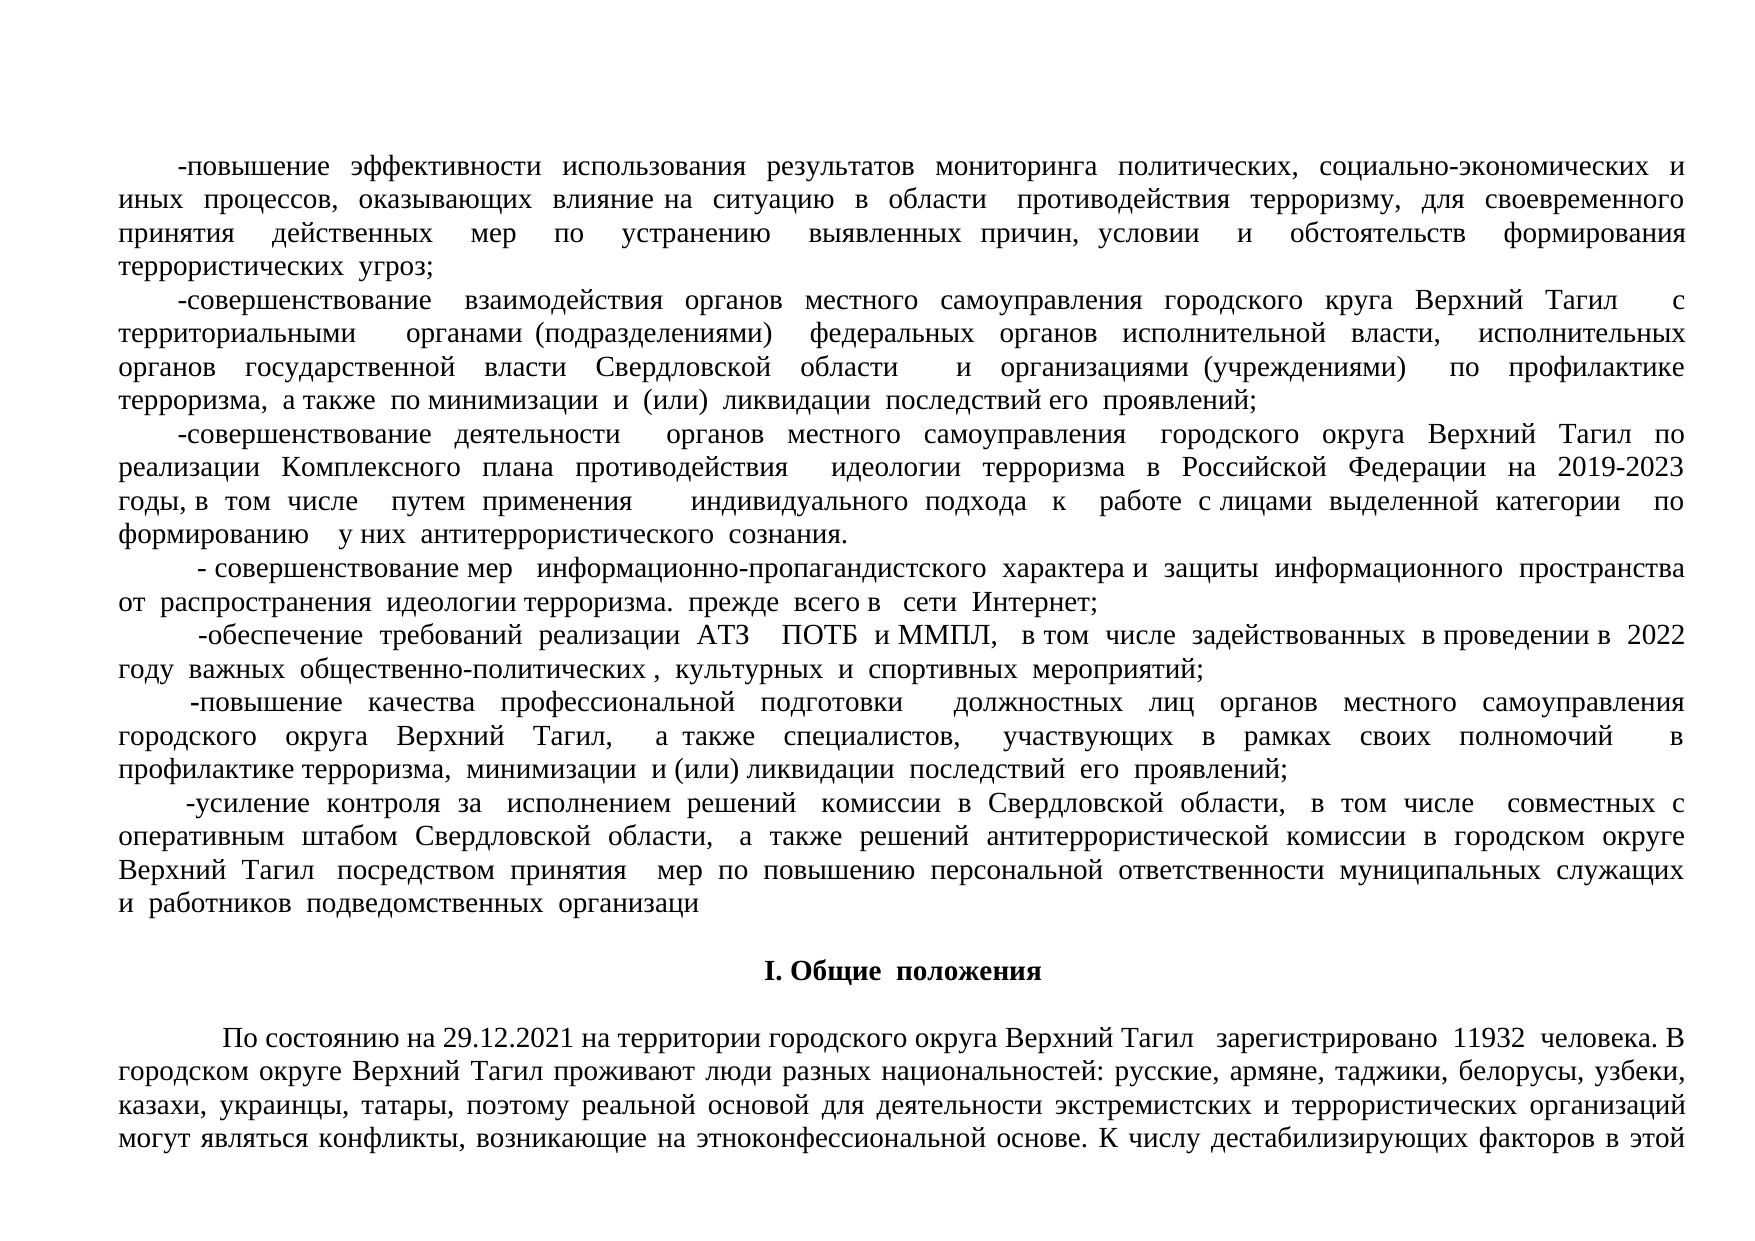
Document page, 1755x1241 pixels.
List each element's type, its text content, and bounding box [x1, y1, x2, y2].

text -обеспечение требований реализации АТЗ ПОТБ и ММПЛ, в том числе задействованных в проведении в 2022 году важных общественно-политических , культурных и спортивных мероприятий; [118, 617, 1687, 684]
text -совершенствование деятельности органов местного самоуправления городского округа Верхний Тагил по реализации Комплексного плана противодействия идеологии терроризма в Российской Федерации на 2019-2023 годы, в том числе путем применения индивидуального подхода к работе с лицами выделенной категории по формированию у них антитеррористического сознания. [118, 416, 1687, 550]
text По состоянию на 29.12.2021 на территории городского округа Верхний Тагил зарегистрировано 11932 человека. В городском округе Верхний Тагил проживают люди разных национальностей: русские, армяне, таджики, белорусы, узбеки, казахи, украинцы, татары, поэтому реальной основой для деятельности экстремистских и террористических организаций могут являться конфликты, возникающие на этноконфессиональной основе. К числу дестабилизирующих факторов в этой [118, 1020, 1687, 1154]
text I. Общие положения [118, 953, 1687, 986]
text -повышение качества профессиональной подготовки должностных лиц органов местного самоуправления городского округа Верхний Тагил, а также специалистов, участвующих в рамках своих полномочий в профилактике терроризма, минимизации и (или) ликвидации последствий его проявлений; [118, 684, 1687, 785]
text -повышение эффективности использования результатов мониторинга политических, социально-экономических и иных процессов, оказывающих влияние на ситуацию в области противодействия терроризму, для своевременного принятия действенных мер по устранению выявленных причин, условии и обстоятельств формирования террористических угроз; [118, 148, 1687, 282]
text -совершенствование взаимодействия органов местного самоуправления городского круга Верхний Тагил с территориальными органами (подразделениями) федеральных органов исполнительной власти, исполнительных органов государственной власти Свердловской области и организациями (учреждениями) по профилактике терроризма, а также по минимизации и (или) ликвидации последствий его проявлений; [118, 282, 1687, 416]
text -усиление контроля за исполнением решений комиссии в Свердловской области, в том числе совместных с оперативным штабом Свердловской области, а также решений антитеррористической комиссии в городском округе Верхний Тагил посредством принятия мер по повышению персональной ответственности муниципальных служащих и работников подведомственных организаци [118, 785, 1687, 919]
text - совершенствование мер информационно-пропагандистского характера и защиты информационного пространства от распространения идеологии терроризма. прежде всего в сети Интернет; [118, 550, 1687, 617]
